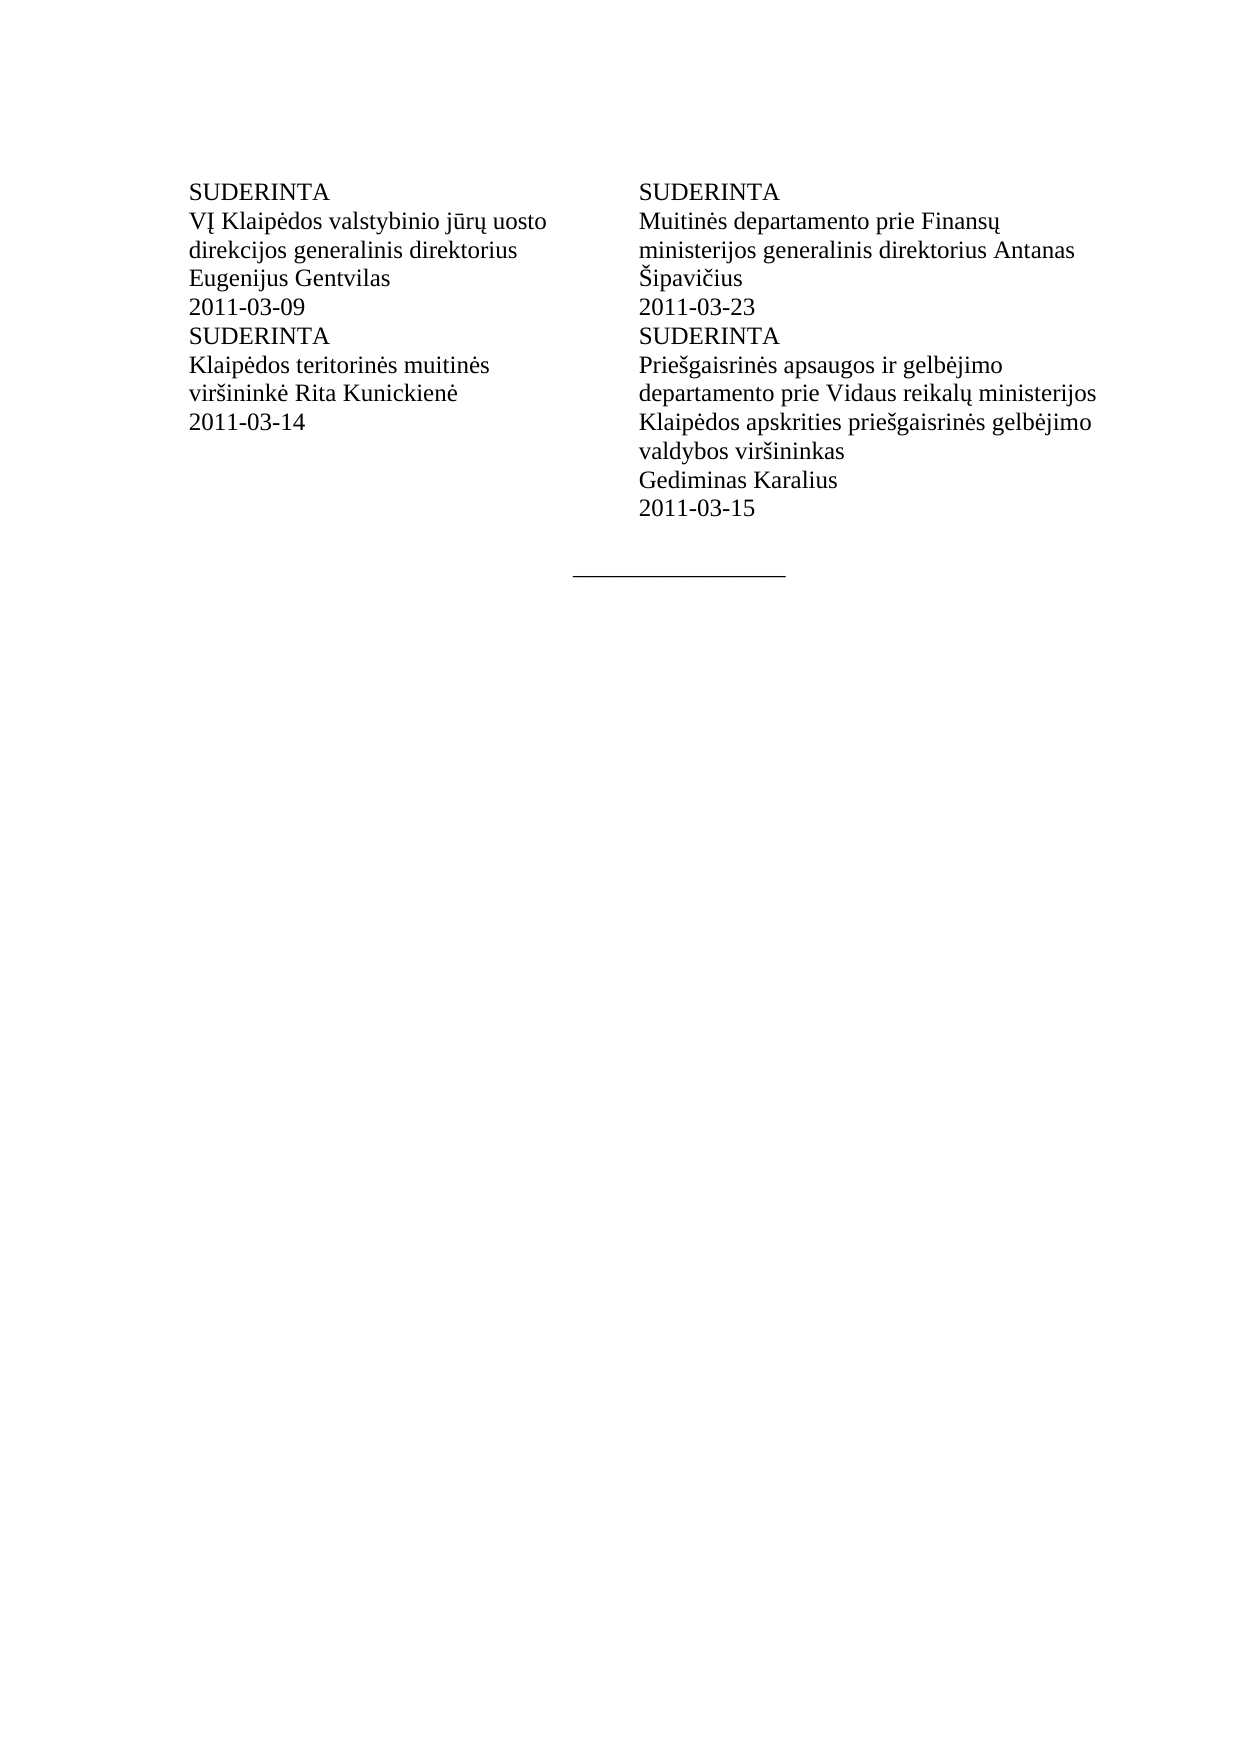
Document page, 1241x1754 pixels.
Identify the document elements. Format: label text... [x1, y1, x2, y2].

table_cell SUDERINTA Priešgaisrinės apsaugos ir gelbėjimo departamento prie Vidaus reikalų ministerijos Klaipėdos apskrities priešgaisrinės gelbėjimo valdybos viršininkas Gediminas Karalius 2011-03-15 [614, 321, 1122, 522]
table_header SUDERINTA VĮ Klaipėdos valstybinio jūrų uosto direkcijos generalinis direktorius Eugenijus Gentvilas 2011-03-09 [177, 177, 613, 321]
text _________________ [177, 551, 1181, 580]
table_cell SUDERINTA Klaipėdos teritorinės muitinės viršininkė Rita Kunickienė 2011-03-14 [177, 321, 613, 522]
table_header SUDERINTA Muitinės departamento prie Finansų ministerijos generalinis direktorius Antanas Šipavičius 2011-03-23 [614, 177, 1122, 321]
